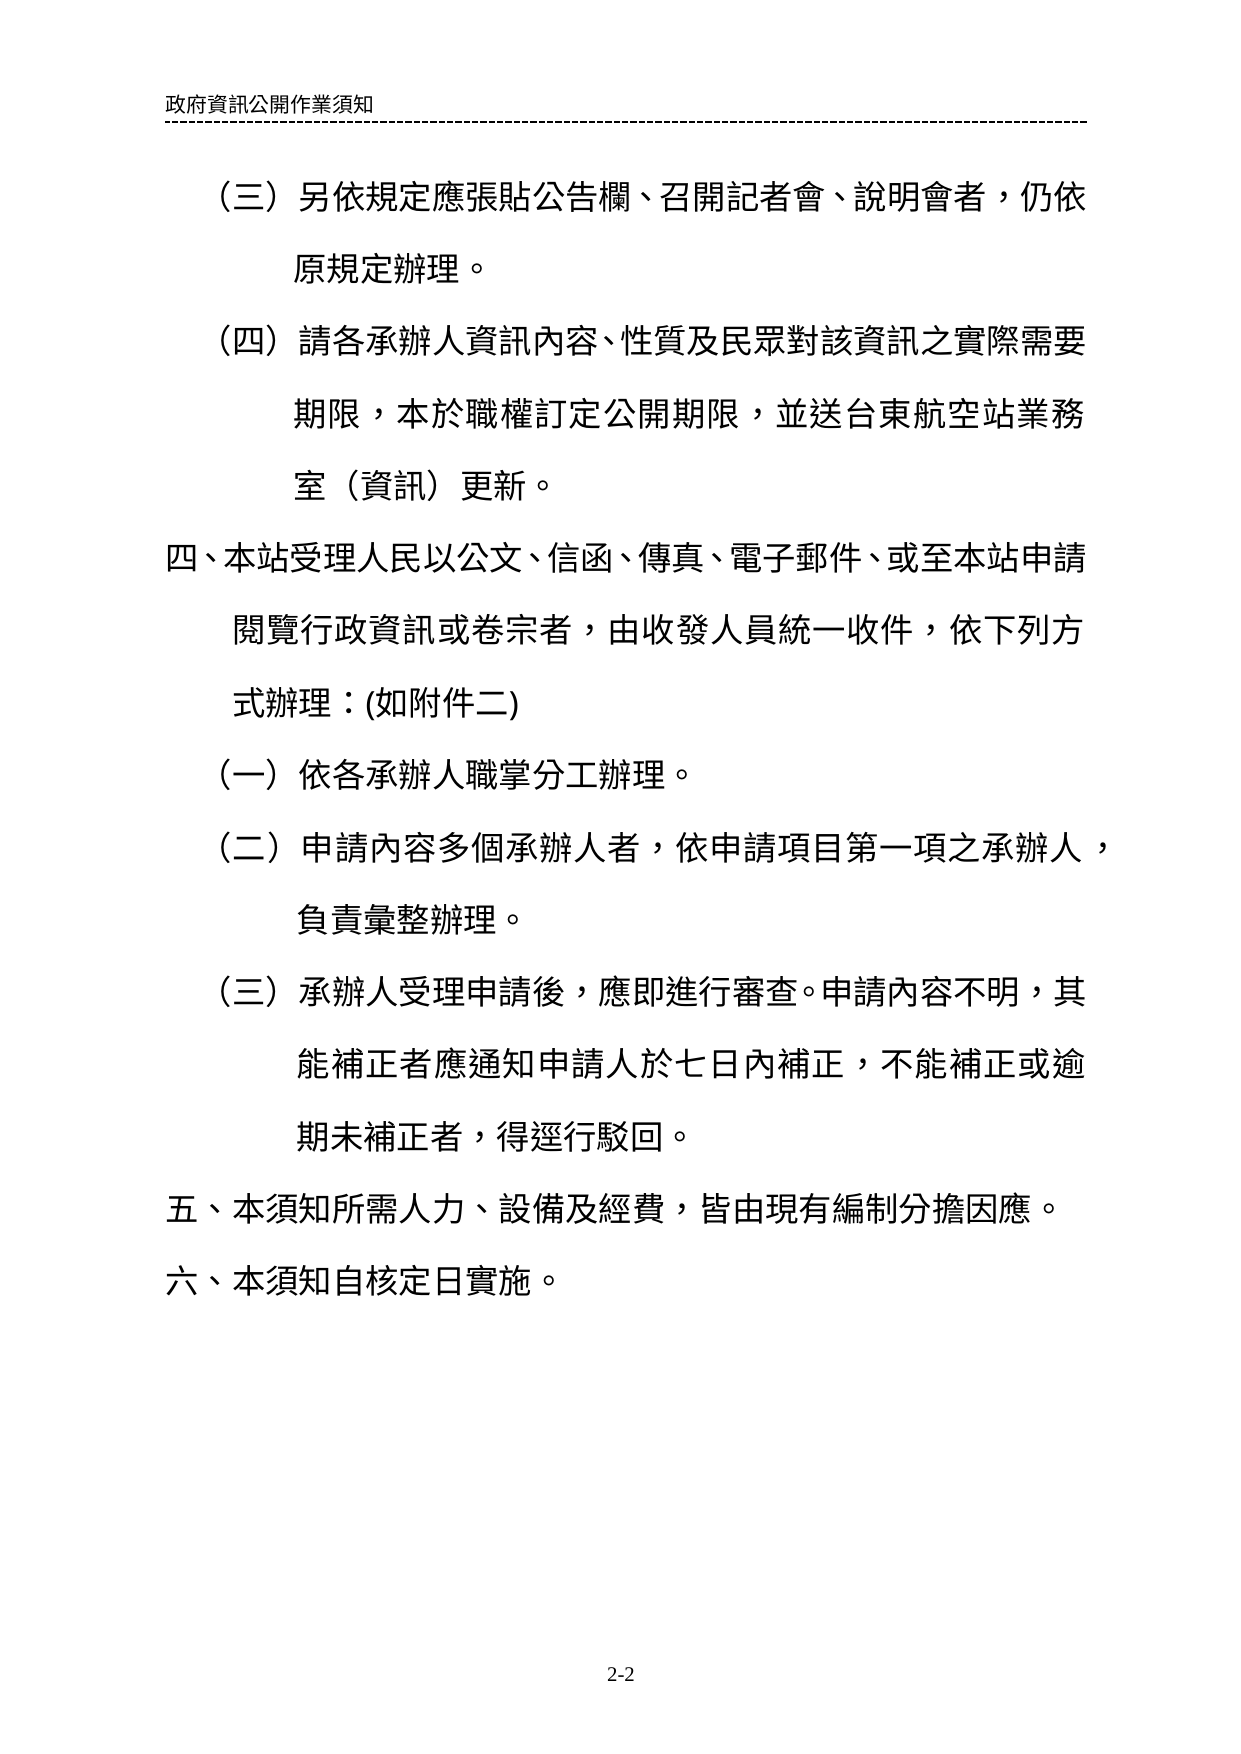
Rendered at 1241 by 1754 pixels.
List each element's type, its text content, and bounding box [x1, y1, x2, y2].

text （三）另依規定應張貼公告欄、召開記者會、說明會者，仍依原規定辦理。 [198, 170, 1087, 291]
text （一）依各承辦人職掌分工辦理。 [165, 749, 1087, 797]
text 六、本須知自核定日實施。 [165, 1255, 1087, 1303]
text （三）承辦人受理申請後，應即進行審查。申請內容不明，其能補正者應通知申請人於七日內補正，不能補正或逾期未補正者，得逕行駁回。 [199, 966, 1087, 1159]
text 五、本須知所需人力、設備及經費，皆由現有編制分擔因應。 [165, 1183, 1087, 1231]
text （二）申請內容多個承辦人者，依申請項目第一項之承辦人，負責彙整辦理。 [199, 821, 1087, 942]
text 四、本站受理人民以公文、信函、傳真、電子郵件、或至本站申請閱覽行政資訊或卷宗者，由收發人員統一收件，依下列方式辦理：(如附件二) [165, 532, 1087, 725]
text （四）請各承辦人資訊內容、性質及民眾對該資訊之實際需要期限，本於職權訂定公開期限，並送台東航空站業務室（資訊）更新。 [198, 315, 1087, 508]
